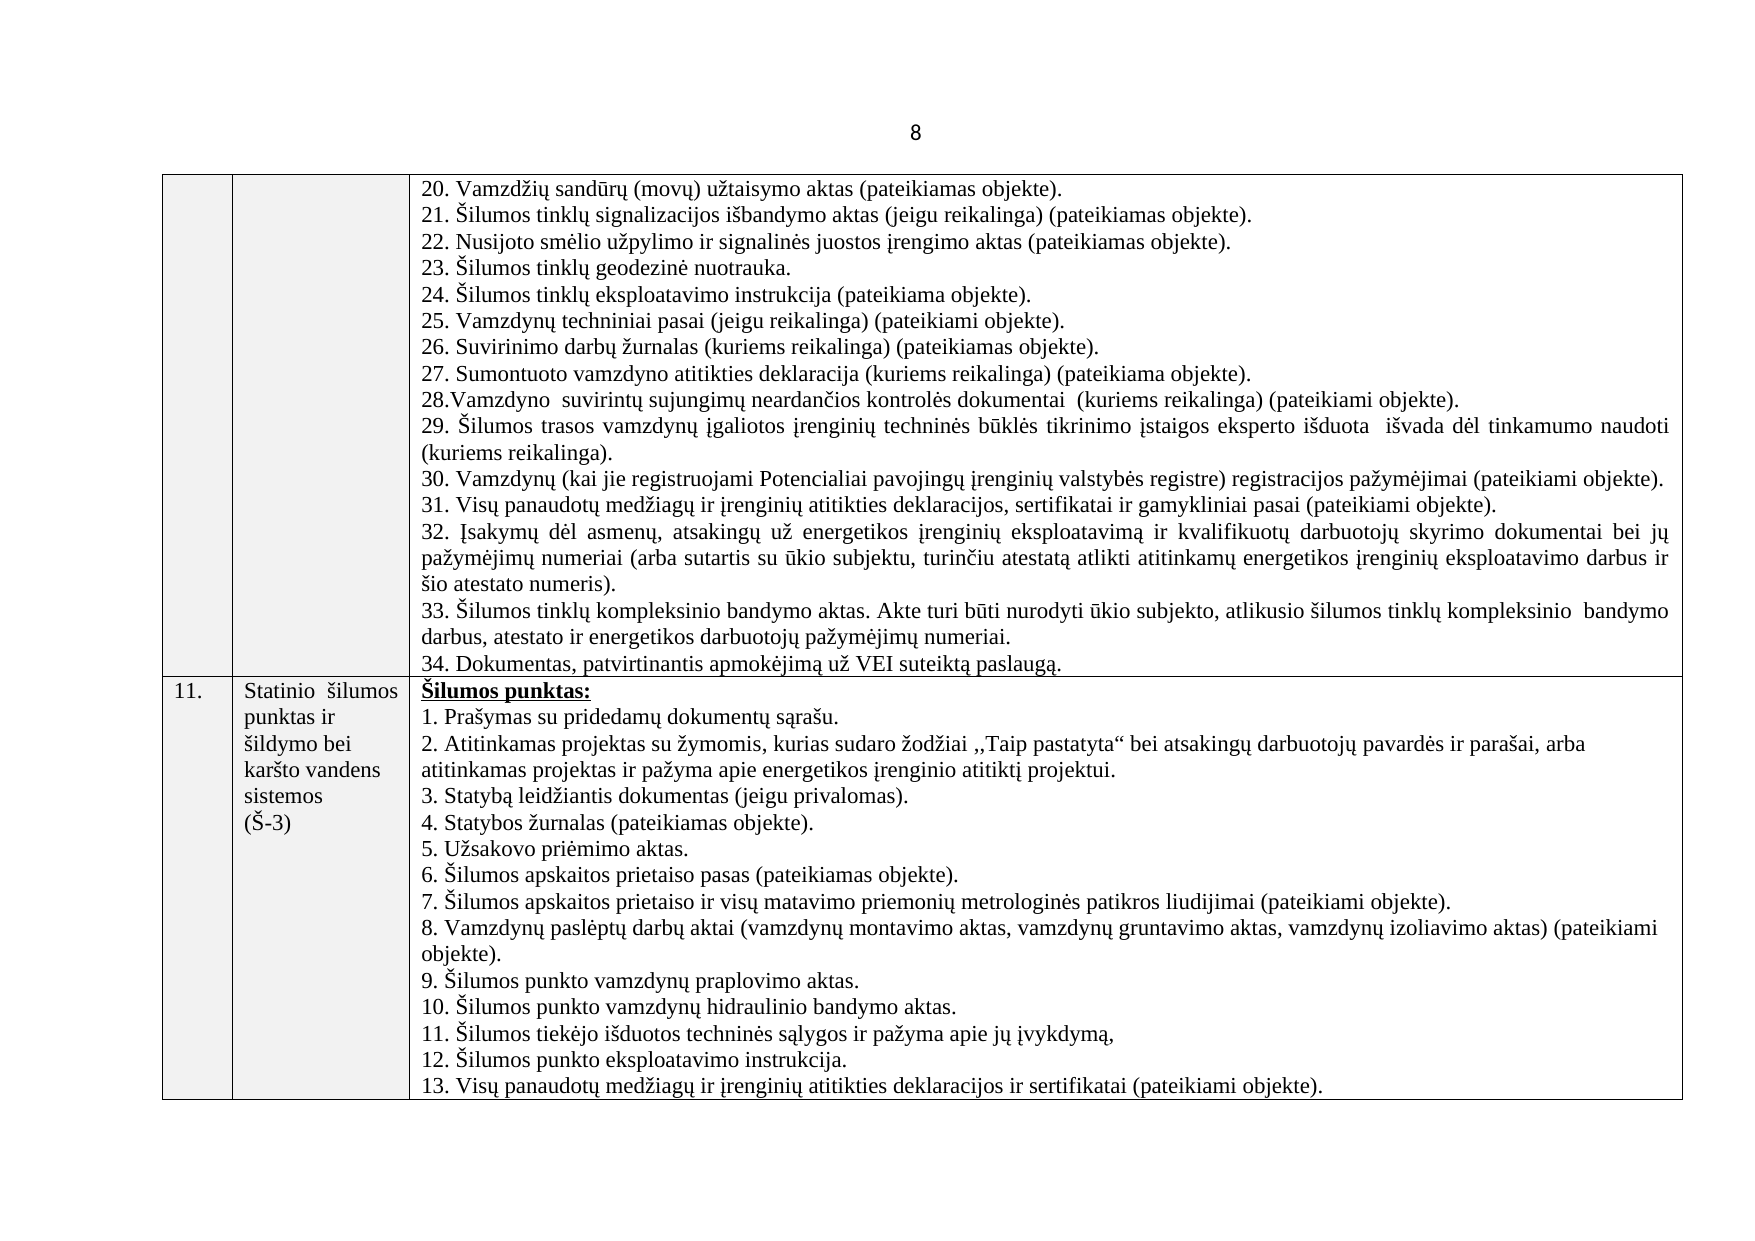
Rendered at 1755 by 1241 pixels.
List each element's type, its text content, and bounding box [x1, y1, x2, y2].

table_cell 11. [163, 677, 232, 1099]
table_cell Šilumos punktas: 1. Prašymas su pridedamų dokumentų sąrašu. 2. Atitinkamas projektas su žymomis, kurias sudaro žodžiai ,,Taip pastatyta“ bei atsakingų darbuotojų pavardės ir parašai, arba atitinkamas projektas ir pažyma apie energetikos įrenginio atitiktį projektui. 3. Statybą leidžiantis dokumentas (jeigu privalomas). 4. Statybos žurnalas (pateikiamas objekte). 5. Užsakovo priėmimo aktas. 6. Šilumos apskaitos prietaiso pasas (pateikiamas objekte). 7. Šilumos apskaitos prietaiso ir visų matavimo priemonių metrologinės patikros liudijimai (pateikiami objekte). 8. Vamzdynų paslėptų darbų aktai (vamzdynų montavimo aktas, vamzdynų gruntavimo aktas, vamzdynų izoliavimo aktas) (pateikiami objekte). 9. Šilumos punkto vamzdynų praplovimo aktas. 10. Šilumos punkto vamzdynų hidraulinio bandymo aktas. 11. Šilumos tiekėjo išduotos techninės sąlygos ir pažyma apie jų įvykdymą, 12. Šilumos punkto eksploatavimo instrukcija. 13. Visų panaudotų medžiagų ir įrenginių atitikties deklaracijos ir sertifikatai (pateikiami objekte). [410, 677, 1682, 1099]
table_cell [233, 175, 409, 676]
table_cell [163, 175, 232, 676]
table_cell 20. Vamzdžių sandūrų (movų) užtaisymo aktas (pateikiamas objekte). 21. Šilumos tinklų signalizacijos išbandymo aktas (jeigu reikalinga) (pateikiamas objekte). 22. Nusijoto smėlio užpylimo ir signalinės juostos įrengimo aktas (pateikiamas objekte). 23. Šilumos tinklų geodezinė nuotrauka. 24. Šilumos tinklų eksploatavimo instrukcija (pateikiama objekte). 25. Vamzdynų techniniai pasai (jeigu reikalinga) (pateikiami objekte). 26. Suvirinimo darbų žurnalas (kuriems reikalinga) (pateikiamas objekte). 27. Sumontuoto vamzdyno atitikties deklaracija (kuriems reikalinga) (pateikiama objekte). 28.Vamzdyno suvirintų sujungimų neardančios kontrolės dokumentai (kuriems reikalinga) (pateikiami objekte). 29. Šilumos trasos vamzdynų įgaliotos įrenginių techninės būklės tikrinimo įstaigos eksperto išduota išvada dėl tinkamumo naudoti (kuriems reikalinga). 30. Vamzdynų (kai jie registruojami Potencialiai pavojingų įrenginių valstybės registre) registracijos pažymėjimai (pateikiami objekte). 31. Visų panaudotų medžiagų ir įrenginių atitikties deklaracijos, sertifikatai ir gamykliniai pasai (pateikiami objekte). 32. Įsakymų dėl asmenų, atsakingų už energetikos įrenginių eksploatavimą ir kvalifikuotų darbuotojų skyrimo dokumentai bei jų pažymėjimų numeriai (arba sutartis su ūkio subjektu, turinčiu atestatą atlikti atitinkamų energetikos įrenginių eksploatavimo darbus ir šio atestato numeris). 33. Šilumos tinklų kompleksinio bandymo aktas. Akte turi būti nurodyti ūkio subjekto, atlikusio šilumos tinklų kompleksinio bandymo darbus, atestato ir energetikos darbuotojų pažymėjimų numeriai. 34. Dokumentas, patvirtinantis apmokėjimą už VEI suteiktą paslaugą. [410, 175, 1682, 676]
table_cell Statinio šilumos punktas ir šildymo bei karšto vandens sistemos (Š-3) [233, 677, 409, 1099]
